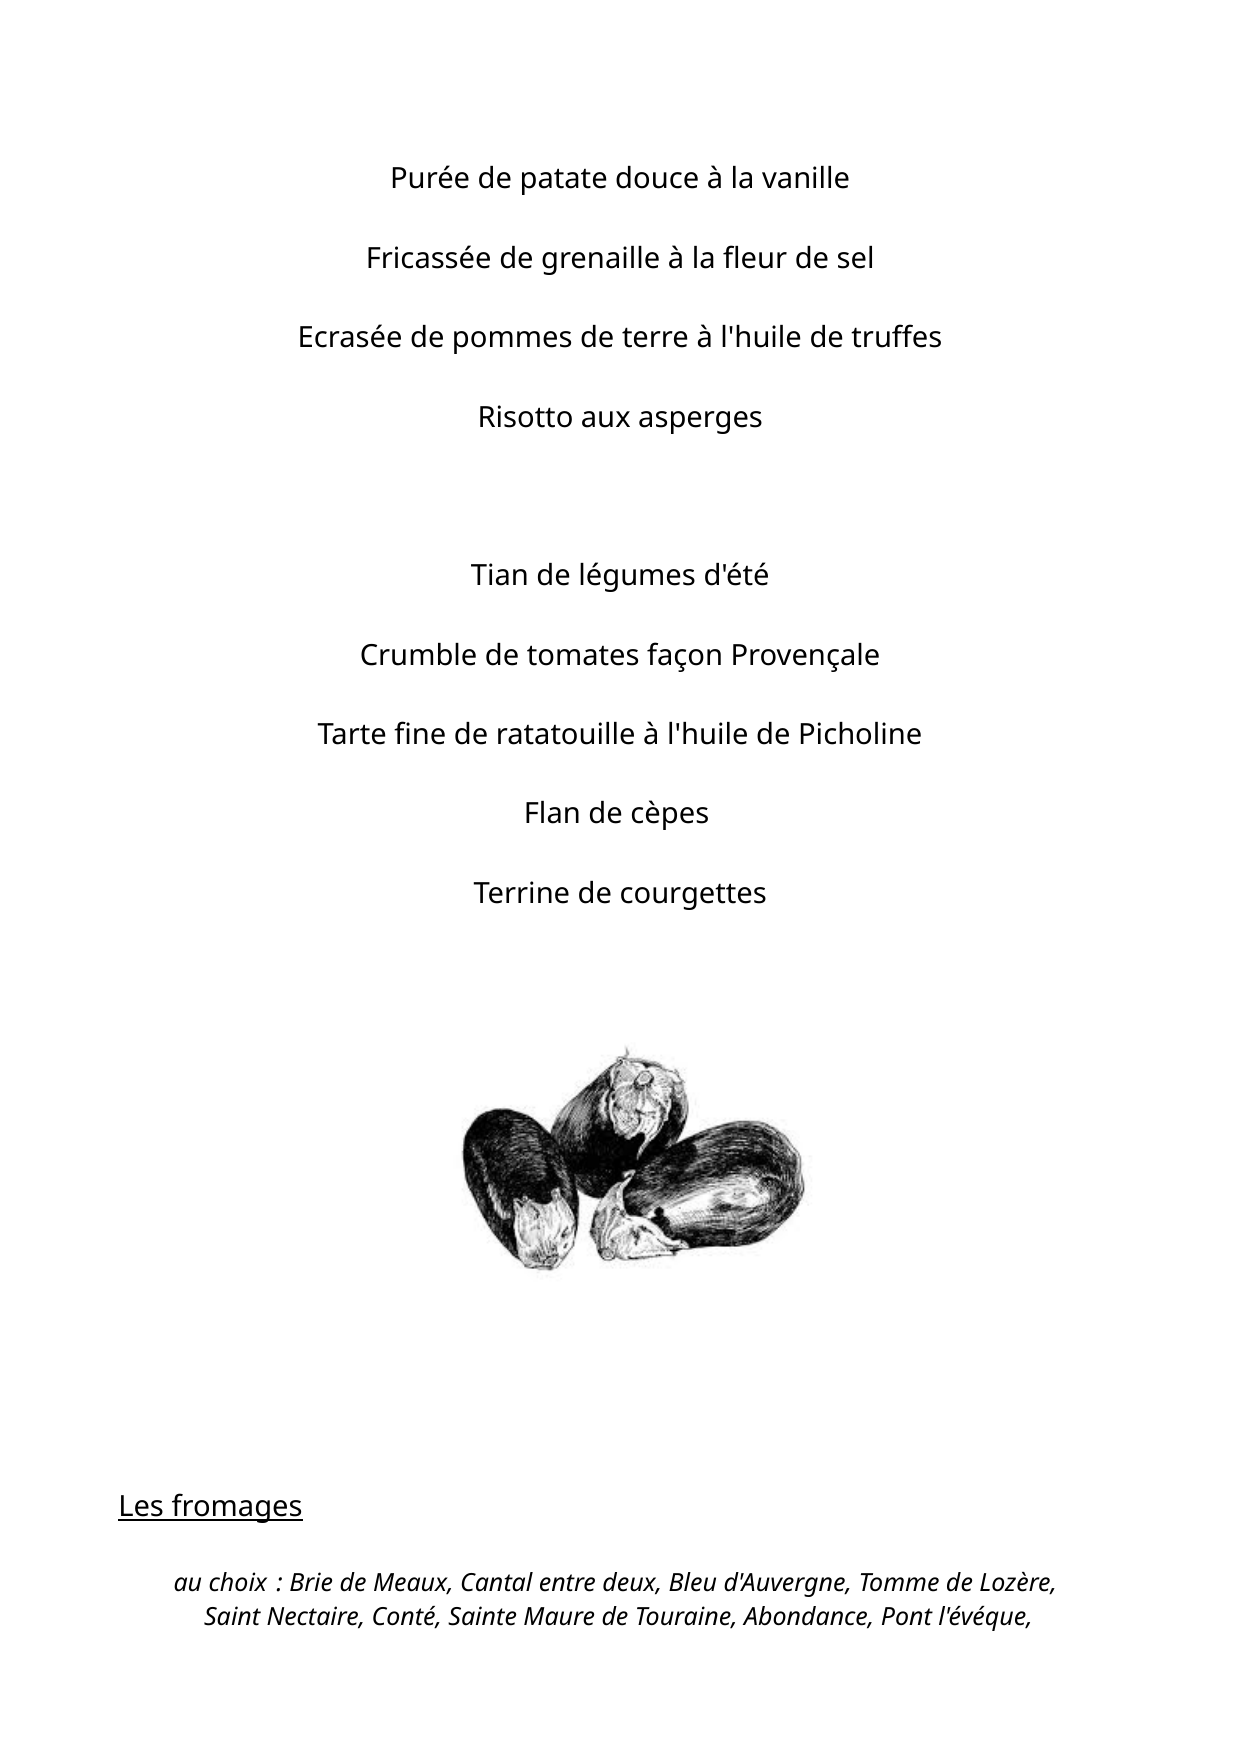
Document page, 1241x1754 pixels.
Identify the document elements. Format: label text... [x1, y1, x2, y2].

picture [412, 1031, 828, 1327]
text Saint Nectaire, Conté, Sainte Maure de Touraine, Abondance, Pont l'évéque, [118, 1598, 1122, 1632]
text Flan de cèpes [118, 793, 1122, 832]
text Terrine de courgettes [118, 872, 1122, 912]
text Tarte fine de ratatouille à l'huile de Picholine [118, 713, 1122, 753]
text Fricassée de grenaille à la fleur de sel [118, 237, 1122, 277]
text Les fromages [118, 1485, 1122, 1525]
text Risotto aux asperges [118, 396, 1122, 436]
text Ecrasée de pommes de terre à l'huile de truffes [118, 317, 1122, 356]
text Purée de patate douce à la vanille [118, 158, 1122, 197]
text Tian de légumes d'été [118, 555, 1122, 594]
text au choix : Brie de Meaux, Cantal entre deux, Bleu d'Auvergne, Tomme de Lozère, [118, 1564, 1122, 1598]
text Crumble de tomates façon Provençale [118, 634, 1122, 674]
